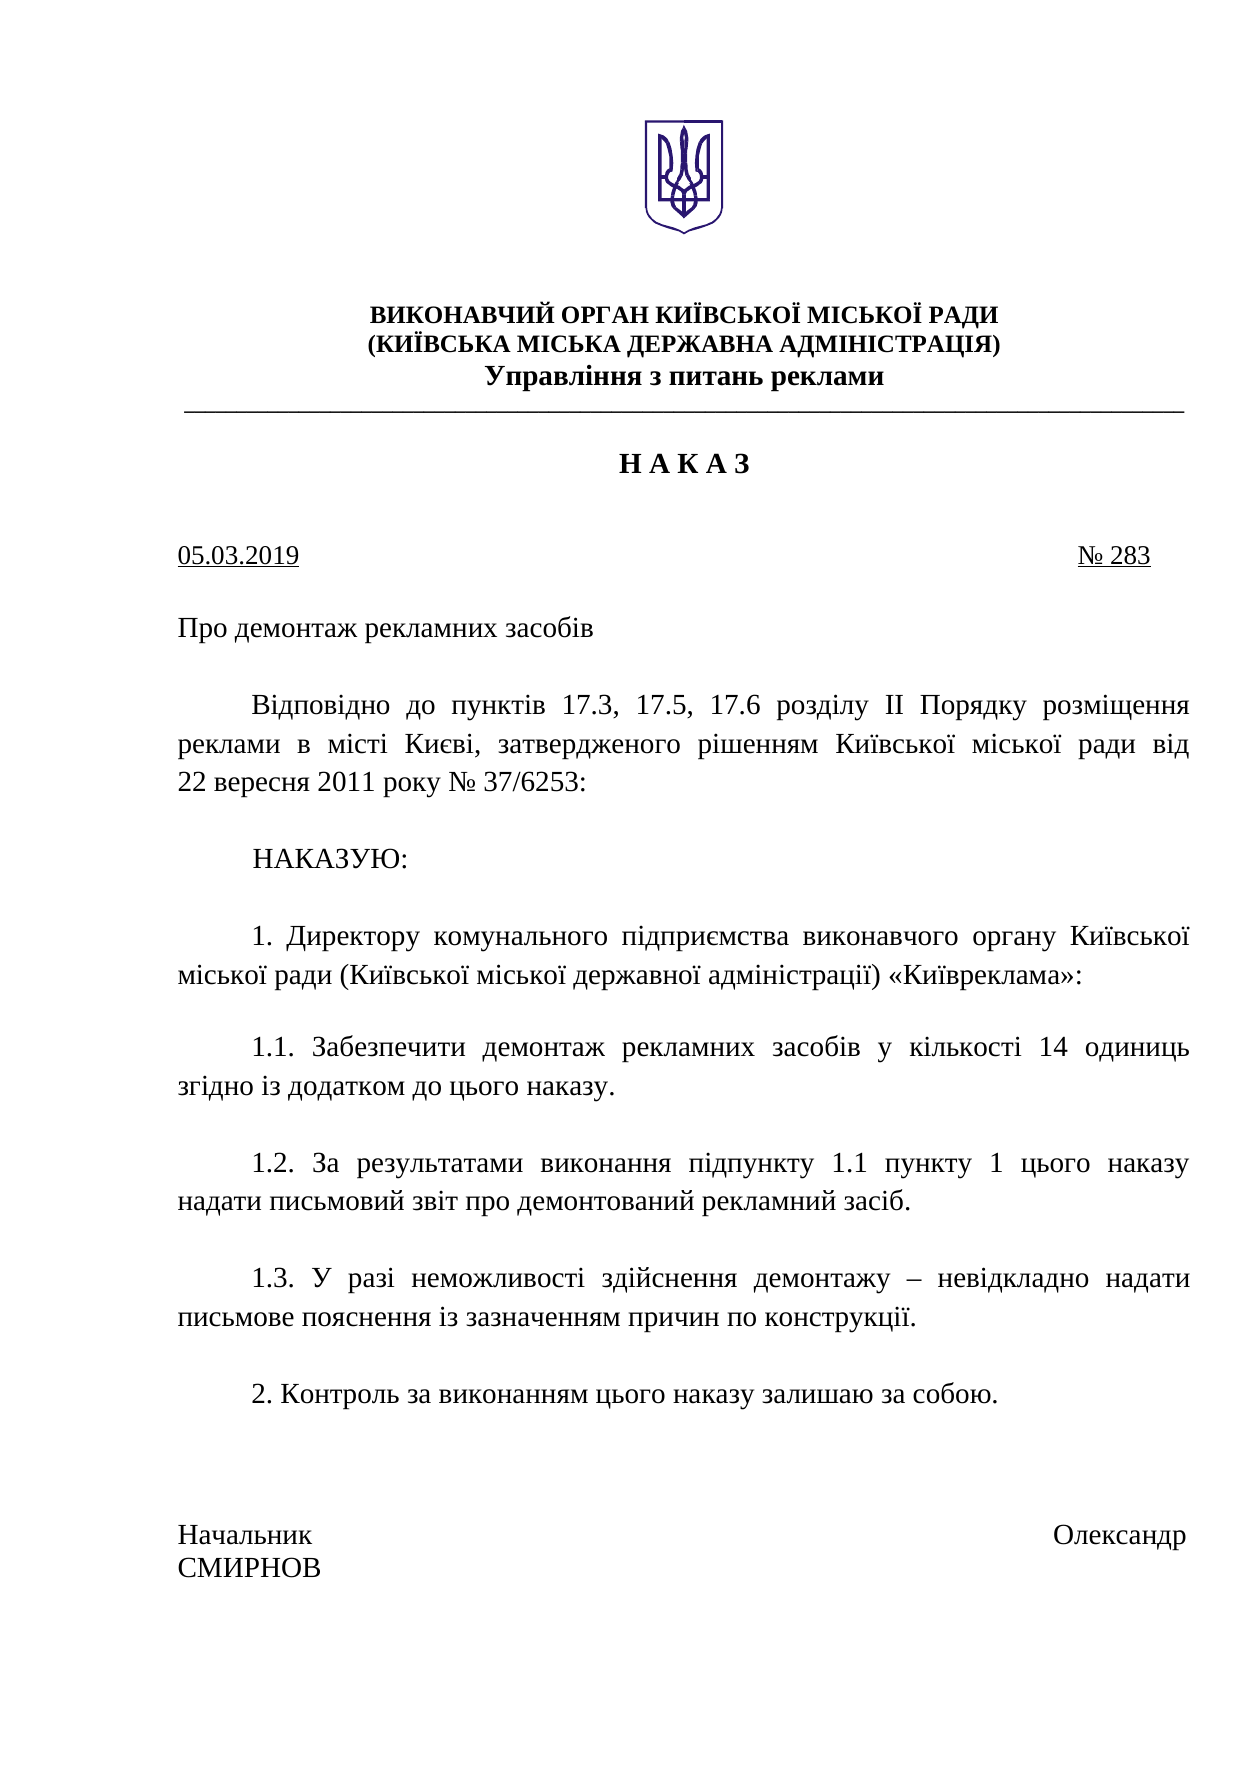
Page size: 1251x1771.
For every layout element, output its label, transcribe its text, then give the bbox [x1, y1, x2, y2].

text НАКАЗУЮ: [177, 841, 1191, 875]
text 1.1. Забезпечити демонтаж рекламних засобів у кількості 14 одиниць згідно із додатком до цього наказу. [177, 1029, 1191, 1101]
text 05.03.2019 № 283 [177, 539, 1191, 570]
text 2. Контроль за виконанням цього наказу залишаю за собою. [177, 1376, 1191, 1409]
title ВИКОНАВЧИЙ ОРГАН КИЇВСЬКОЇ МІСЬКОЇ РАДИ [177, 300, 1191, 329]
text 1.2. За результатами виконання підпункту 1.1 пункту 1 цього наказу надати письмовий звіт про демонтований рекламний засіб. [177, 1145, 1191, 1217]
subtitle ________________________________________________________________________________________________ [177, 391, 1191, 415]
text Про демонтаж рекламних засобів [177, 610, 1191, 644]
title (КИЇВСЬКА МІСЬКА ДЕРЖАВНА АДМІНІСТРАЦІЯ) [177, 329, 1191, 358]
text 1. Директору комунального підприємства виконавчого органу Київської міської ради (Київської міської державної адміністрації) «Київреклама»: [177, 918, 1191, 991]
text 1.3. У разі неможливості здійснення демонтажу – невідкладно надати письмове пояснення із зазначенням причин по конструкції. [177, 1260, 1191, 1332]
text Відповідно до пунктів 17.3, 17.5, 17.6 розділу ІІ Порядку розміщення реклами в місті Києві, затвердженого рішенням Київської міської ради від 22 вересня 2011 року № 37/6253: [177, 687, 1191, 798]
subtitle Управління з питань реклами [177, 358, 1191, 391]
subtitle Начальник Олександр СМИРНОВ [177, 1517, 1191, 1584]
subtitle Н А К А З [177, 446, 1191, 480]
